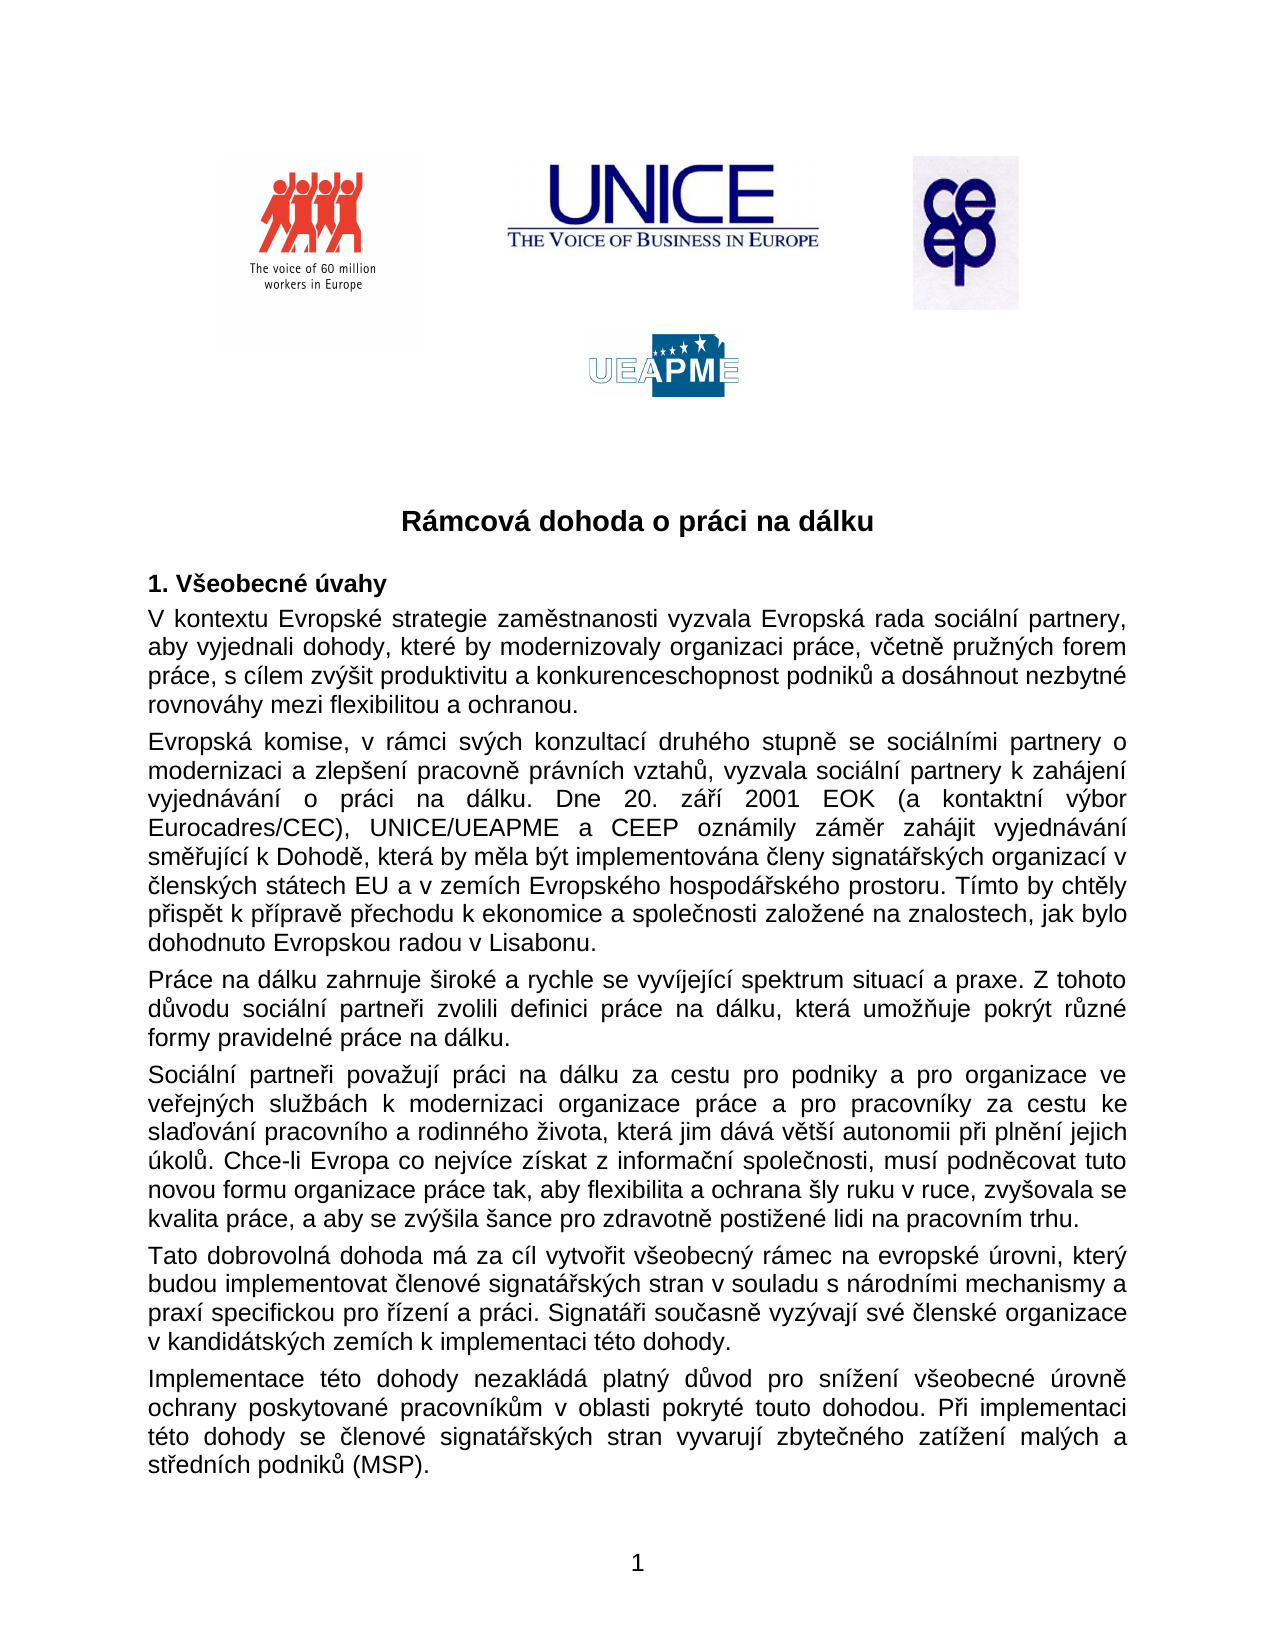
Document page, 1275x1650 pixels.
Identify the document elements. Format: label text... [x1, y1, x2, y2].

text Práce na dálku zahrnuje široké a rychle se vyvíjející spektrum situací a praxe. Z tohoto důvodu sociální partneři zvolili definici práce na dálku, která umožňuje pokrýt různé formy pravidelné práce na dálku. [148, 965, 1127, 1052]
picture [505, 156, 823, 255]
text Sociální partneři považují práci na dálku za cestu pro podniky a pro organizace ve veřejných službách k modernizaci organizace práce a pro pracovníky za cestu ke slaďování pracovního a rodinného života, která jim dává větší autonomii při plnění jejich úkolů. Chce-li Evropa co nejvíce získat z informační společnosti, musí podněcovat tuto novou formu organizace práce tak, aby flexibilita a ochrana šly ruku v ruce, zvyšovala se kvalita práce, a aby se zvýšila šance pro zdravotně postižené lidi na pracovním trhu. [148, 1060, 1127, 1232]
picture [221, 156, 423, 350]
table_header [850, 148, 1081, 414]
text Evropská komise, v rámci svých konzultací druhého stupně se sociálními partnery o modernizaci a zlepšení pracovně právních vztahů, vyzvala sociální partnery k zahájení vyjednávání o práci na dálku. Dne 20. září 2001 EOK (a kontaktní výbor Eurocadres/CEC), UNICE/UEAPME a CEEP oznámily záměr zahájit vyjednávání směřující k Dohodě, která by měla být implementována členy signatářských organizací v členských státech EU a v zemích Evropského hospodářského prostoru. Tímto by chtěly přispět k přípravě přechodu k ekonomice a společnosti založené na znalostech, jak bylo dohodnuto Evropskou radou v Lisabonu. [148, 727, 1127, 957]
picture [589, 328, 739, 397]
table_header [478, 148, 850, 414]
text Tato dobrovolná dohoda má za cíl vytvořit všeobecný rámec na evropské úrovni, který budou implementovat členové signatářských stran v souladu s národními mechanismy a praxí specifickou pro řízení a práci. Signatáři současně vyzývají své členské organizace v kandidátských zemích k implementaci této dohody. [148, 1241, 1127, 1356]
subtitle Rámcová dohoda o práci na dálku [148, 504, 1127, 537]
subtitle 1. Všeobecné úvahy [148, 569, 1127, 597]
text Implementace této dohody nezakládá platný důvod pro snížení všeobecné úrovně ochrany poskytované pracovníkům v oblasti pokryté touto dohodou. Při implementaci této dohody se členové signatářských stran vyvarují zbytečného zatížení malých a středních podniků (MSP). [148, 1364, 1127, 1479]
text V kontextu Evropské strategie zaměstnanosti vyzvala Evropská rada sociální partnery, aby vyjednali dohody, které by modernizovaly organizaci práce, včetně pružných forem práce, s cílem zvýšit produktivitu a konkurenceschopnost podniků a dosáhnout nezbytné rovnováhy mezi flexibilitou a ochranou. [148, 604, 1127, 719]
table_header [194, 148, 478, 414]
